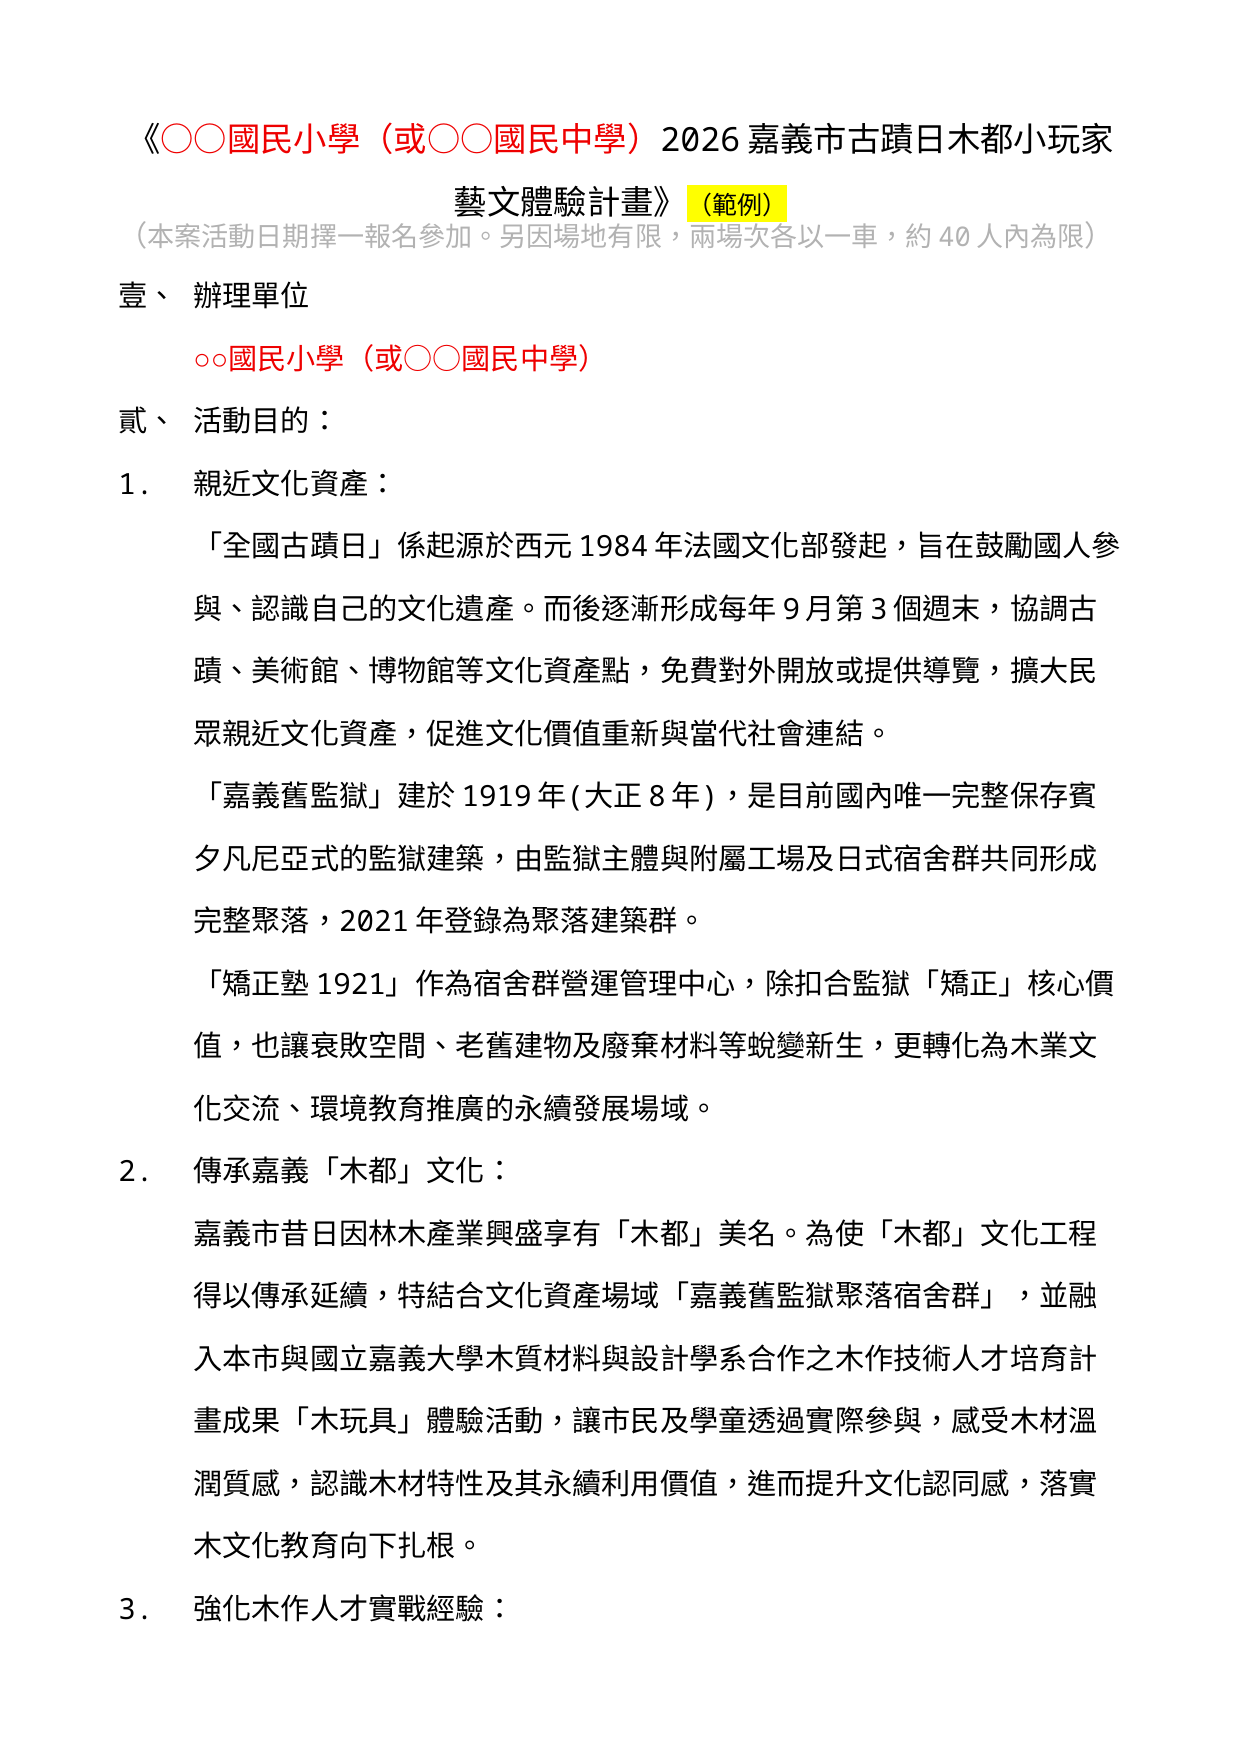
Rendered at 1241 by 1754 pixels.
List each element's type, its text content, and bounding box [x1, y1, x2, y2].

text 《○○國民小學（或○○國民中學）2026嘉義市古蹟日木都小玩家藝文體驗計畫》（範例） [118, 96, 1122, 221]
list 傳承嘉義「木都」文化： [118, 1127, 1122, 1190]
text （本案活動日期擇一報名參加。另因場地有限，兩場次各以一車，約40人內為限） [118, 221, 1122, 252]
list 辦理單位 [118, 252, 1122, 315]
list 活動目的： [118, 377, 1122, 440]
list 親近文化資產： [118, 440, 1122, 502]
list 強化木作人才實戰經驗： [118, 1565, 1122, 1627]
text ○○國民小學（或○○國民中學） [193, 315, 1122, 377]
text 嘉義市昔日因林木產業興盛享有「木都」美名。為使「木都」文化工程得以傳承延續，特結合文化資產場域「嘉義舊監獄聚落宿舍群」，並融入本市與國立嘉義大學木質材料與設計學系合作之木作技術人才培育計畫成果「木玩具」體驗活動，讓市民及學童透過實際參與，感受木材溫潤質感，認識木材特性及其永續利用價值，進而提升文化認同感，落實木文化教育向下扎根。 [193, 1190, 1122, 1565]
text 「矯正塾1921」作為宿舍群營運管理中心，除扣合監獄「矯正」核心價值，也讓衰敗空間、老舊建物及廢棄材料等蛻變新生，更轉化為木業文化交流、環境教育推廣的永續發展場域。 [193, 940, 1122, 1127]
text 「全國古蹟日」係起源於西元1984年法國文化部發起，旨在鼓勵國人參與、認識自己的文化遺產。而後逐漸形成每年9月第3個週末，協調古蹟、美術館、博物館等文化資產點，免費對外開放或提供導覽，擴大民眾親近文化資產，促進文化價值重新與當代社會連結。 [193, 502, 1122, 752]
text 「嘉義舊監獄」建於1919年(大正8年)，是目前國內唯一完整保存賓夕凡尼亞式的監獄建築，由監獄主體與附屬工場及日式宿舍群共同形成完整聚落，2021年登錄為聚落建築群。 [193, 752, 1122, 940]
